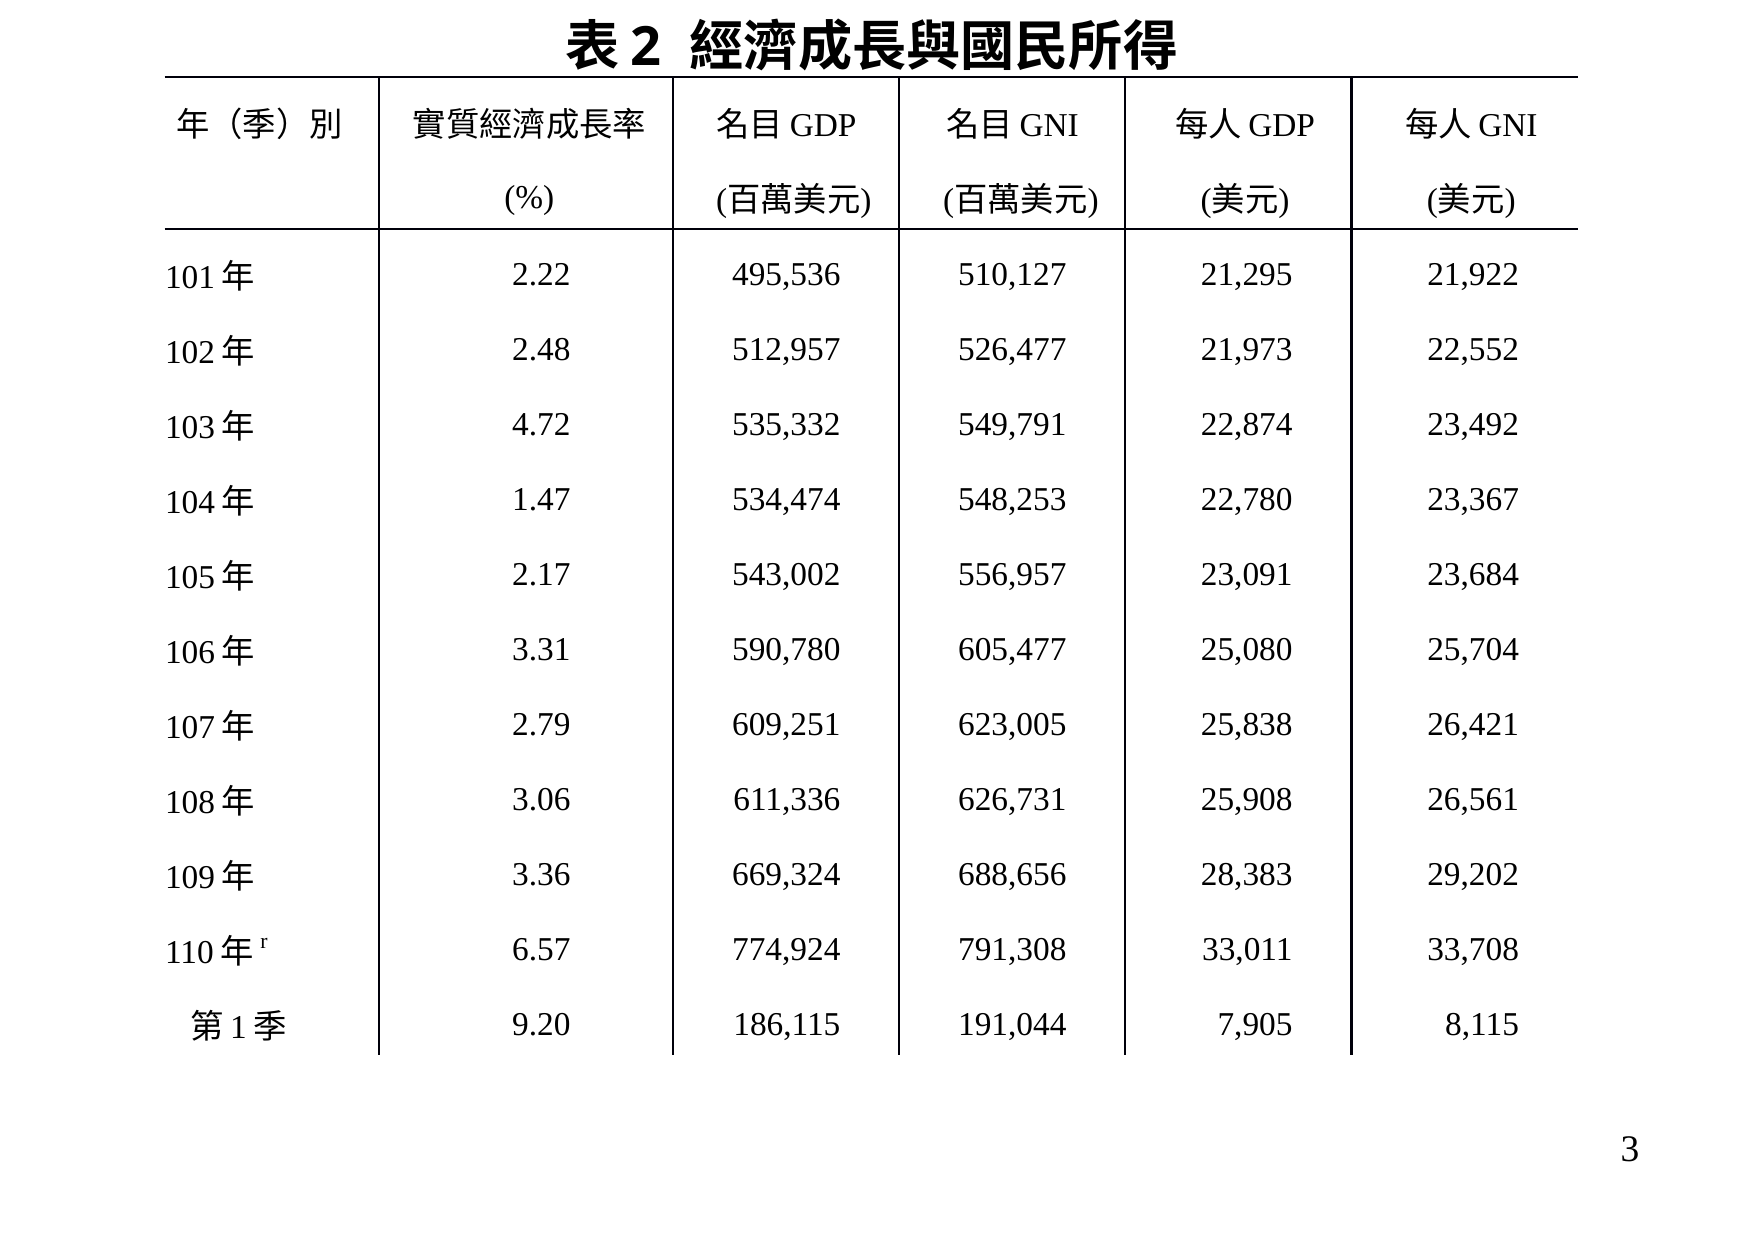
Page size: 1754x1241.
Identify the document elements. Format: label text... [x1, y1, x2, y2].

table_cell 23,684 [1353, 530, 1578, 605]
table_cell 101年 [165, 230, 378, 305]
table_cell 2.79 [380, 680, 672, 755]
table_cell 556,957 [900, 530, 1124, 605]
table_cell 103年 [165, 380, 378, 455]
table_cell 186,115 [674, 980, 898, 1055]
table_cell 512,957 [674, 305, 898, 380]
table_cell 28,383 [1126, 830, 1350, 905]
table_cell 495,536 [674, 230, 898, 305]
table_cell 1.47 [380, 455, 672, 530]
table_cell 4.72 [380, 380, 672, 455]
table_cell 104年 [165, 455, 378, 530]
table_cell 23,367 [1353, 455, 1578, 530]
table_cell 23,091 [1126, 530, 1350, 605]
table_cell 6.57 [380, 905, 672, 980]
table_cell 543,002 [674, 530, 898, 605]
table_cell 669,324 [674, 830, 898, 905]
table_cell 2.17 [380, 530, 672, 605]
table_cell 25,704 [1353, 605, 1578, 680]
table_cell 191,044 [900, 980, 1124, 1055]
table_cell 23,492 [1353, 380, 1578, 455]
table_cell 3.36 [380, 830, 672, 905]
table_cell 108年 [165, 755, 378, 830]
table_cell 105年 [165, 530, 378, 605]
table_cell 774,924 [674, 905, 898, 980]
table_cell 3.06 [380, 755, 672, 830]
table_cell 535,332 [674, 380, 898, 455]
table_cell 33,011 [1126, 905, 1350, 980]
table_cell 21,295 [1126, 230, 1350, 305]
table_cell 9.20 [380, 980, 672, 1055]
table_cell 611,336 [674, 755, 898, 830]
table_header 名目GDP (百萬美元) [674, 78, 898, 228]
table_header 每人GNI (美元) [1353, 78, 1578, 228]
table_cell 688,656 [900, 830, 1124, 905]
table_cell 102年 [165, 305, 378, 380]
table_cell 22,780 [1126, 455, 1350, 530]
table_cell 21,922 [1353, 230, 1578, 305]
table_cell 25,838 [1126, 680, 1350, 755]
table_cell 510,127 [900, 230, 1124, 305]
table_cell 26,421 [1353, 680, 1578, 755]
table_cell 7,905 [1126, 980, 1350, 1055]
table_cell 2.48 [380, 305, 672, 380]
table_cell 590,780 [674, 605, 898, 680]
table_cell 25,080 [1126, 605, 1350, 680]
table_cell 605,477 [900, 605, 1124, 680]
table_cell 33,708 [1353, 905, 1578, 980]
table_header 名目GNI (百萬美元) [900, 78, 1124, 228]
table_cell 25,908 [1126, 755, 1350, 830]
table_header 年（季）別 [165, 78, 378, 228]
table_cell 548,253 [900, 455, 1124, 530]
table_cell 626,731 [900, 755, 1124, 830]
table_cell 21,973 [1126, 305, 1350, 380]
table_cell 8,115 [1353, 980, 1578, 1055]
subtitle 表2 經濟成長與國民所得 [103, 1, 1639, 76]
table_cell 26,561 [1353, 755, 1578, 830]
table_cell 2.22 [380, 230, 672, 305]
table_cell 549,791 [900, 380, 1124, 455]
table_header 實質經濟成長率(%) [380, 78, 672, 228]
table_cell 609,251 [674, 680, 898, 755]
table_cell 22,874 [1126, 380, 1350, 455]
table_cell 29,202 [1353, 830, 1578, 905]
table_cell 3.31 [380, 605, 672, 680]
table_cell 791,308 [900, 905, 1124, 980]
table_cell 110年r [165, 905, 378, 980]
table_cell 107年 [165, 680, 378, 755]
table_header 每人GDP (美元) [1126, 78, 1350, 228]
table_cell 109年 [165, 830, 378, 905]
table_cell 526,477 [900, 305, 1124, 380]
table_cell 106年 [165, 605, 378, 680]
table_cell 22,552 [1353, 305, 1578, 380]
table_cell 534,474 [674, 455, 898, 530]
table_cell 623,005 [900, 680, 1124, 755]
table_cell 第1季 [165, 980, 378, 1055]
